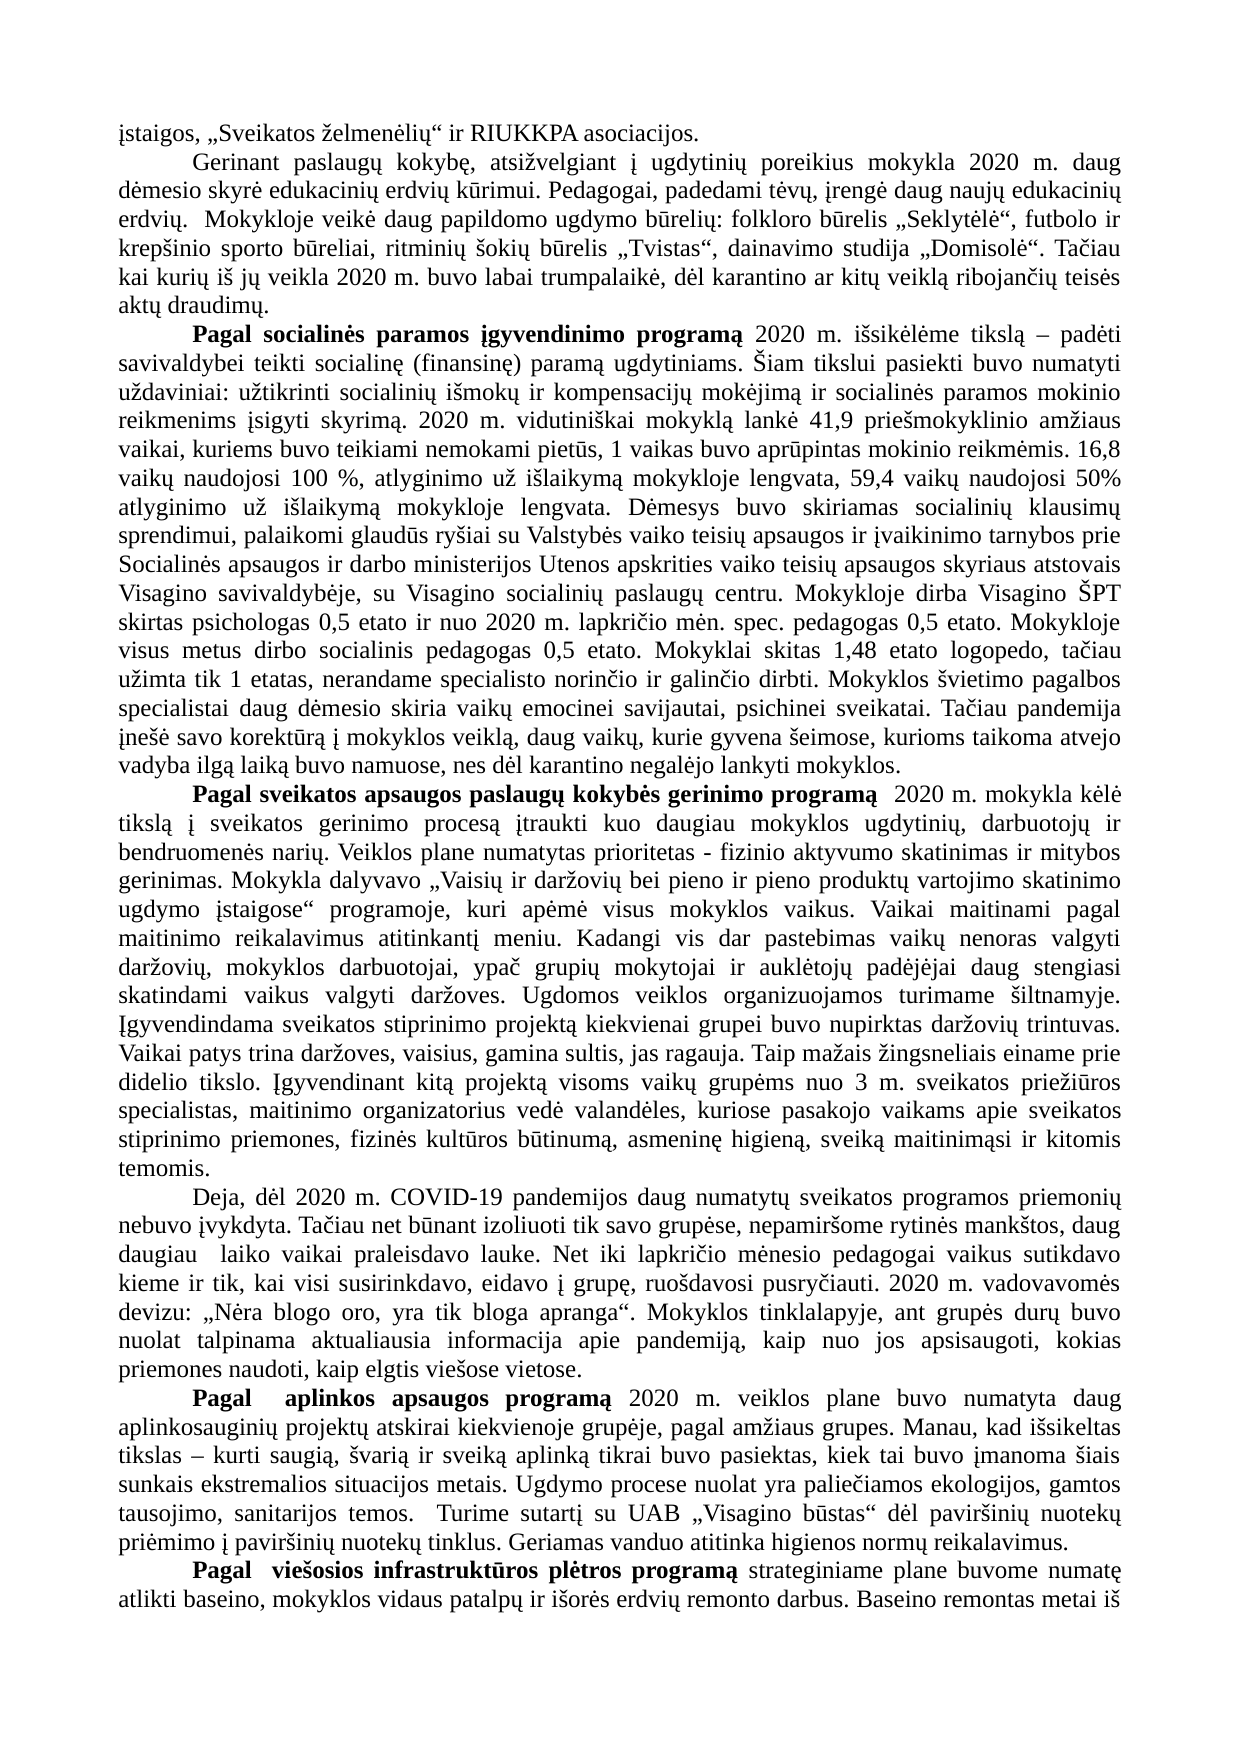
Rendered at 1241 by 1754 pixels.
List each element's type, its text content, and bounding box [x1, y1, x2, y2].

text Pagal sveikatos apsaugos paslaugų kokybės gerinimo programą 2020 m. mokykla kėlė tikslą į sveikatos gerinimo procesą įtraukti kuo daugiau mokyklos ugdytinių, darbuotojų ir bendruomenės narių. Veiklos plane numatytas prioritetas - fizinio aktyvumo skatinimas ir mitybos gerinimas. Mokykla dalyvavo „Vaisių ir daržovių bei pieno ir pieno produktų vartojimo skatinimo ugdymo įstaigose“ programoje, kuri apėmė visus mokyklos vaikus. Vaikai maitinami pagal maitinimo reikalavimus atitinkantį meniu. Kadangi vis dar pastebimas vaikų nenoras valgyti daržovių, mokyklos darbuotojai, ypač grupių mokytojai ir auklėtojų padėjėjai daug stengiasi skatindami vaikus valgyti daržoves. Ugdomos veiklos organizuojamos turimame šiltnamyje. Įgyvendindama sveikatos stiprinimo projektą kiekvienai grupei buvo nupirktas daržovių trintuvas. Vaikai patys trina daržoves, vaisius, gamina sultis, jas ragauja. Taip mažais žingsneliais einame prie didelio tikslo. Įgyvendinant kitą projektą visoms vaikų grupėms nuo 3 m. sveikatos priežiūros specialistas, maitinimo organizatorius vedė valandėles, kuriose pasakojo vaikams apie sveikatos stiprinimo priemones, fizinės kultūros būtinumą, asmeninę higieną, sveiką maitinimąsi ir kitomis temomis. [118, 779, 1122, 1182]
text įstaigos, „Sveikatos želmenėlių“ ir RIUKKPA asociacijos. [118, 118, 1122, 147]
text Pagal aplinkos apsaugos programą 2020 m. veiklos plane buvo numatyta daug aplinkosauginių projektų atskirai kiekvienoje grupėje, pagal amžiaus grupes. Manau, kad išsikeltas tikslas – kurti saugią, švarią ir sveiką aplinką tikrai buvo pasiektas, kiek tai buvo įmanoma šiais sunkais ekstremalios situacijos metais. Ugdymo procese nuolat yra paliečiamos ekologijos, gamtos tausojimo, sanitarijos temos. Turime sutartį su UAB „Visagino būstas“ dėl paviršinių nuotekų priėmimo į paviršinių nuotekų tinklus. Geriamas vanduo atitinka higienos normų reikalavimus. [118, 1383, 1122, 1556]
text Pagal socialinės paramos įgyvendinimo programą 2020 m. išsikėlėme tikslą – padėti savivaldybei teikti socialinę (finansinę) paramą ugdytiniams. Šiam tikslui pasiekti buvo numatyti uždaviniai: užtikrinti socialinių išmokų ir kompensacijų mokėjimą ir socialinės paramos mokinio reikmenims įsigyti skyrimą. 2020 m. vidutiniškai mokyklą lankė 41,9 priešmokyklinio amžiaus vaikai, kuriems buvo teikiami nemokami pietūs, 1 vaikas buvo aprūpintas mokinio reikmėmis. 16,8 vaikų naudojosi 100 %, atlyginimo už išlaikymą mokykloje lengvata, 59,4 vaikų naudojosi 50% atlyginimo už išlaikymą mokykloje lengvata. Dėmesys buvo skiriamas socialinių klausimų sprendimui, palaikomi glaudūs ryšiai su Valstybės vaiko teisių apsaugos ir įvaikinimo tarnybos prie Socialinės apsaugos ir darbo ministerijos Utenos apskrities vaiko teisių apsaugos skyriaus atstovais Visagino savivaldybėje, su Visagino socialinių paslaugų centru. Mokykloje dirba Visagino ŠPT skirtas psichologas 0,5 etato ir nuo 2020 m. lapkričio mėn. spec. pedagogas 0,5 etato. Mokykloje visus metus dirbo socialinis pedagogas 0,5 etato. Mokyklai skitas 1,48 etato logopedo, tačiau užimta tik 1 etatas, nerandame specialisto norinčio ir galinčio dirbti. Mokyklos švietimo pagalbos specialistai daug dėmesio skiria vaikų emocinei savijautai, psichinei sveikatai. Tačiau pandemija įnešė savo korektūrą į mokyklos veiklą, daug vaikų, kurie gyvena šeimose, kurioms taikoma atvejo vadyba ilgą laiką buvo namuose, nes dėl karantino negalėjo lankyti mokyklos. [118, 319, 1122, 779]
text Deja, dėl 2020 m. COVID-19 pandemijos daug numatytų sveikatos programos priemonių nebuvo įvykdyta. Tačiau net būnant izoliuoti tik savo grupėse, nepamiršome rytinės mankštos, daug daugiau laiko vaikai praleisdavo lauke. Net iki lapkričio mėnesio pedagogai vaikus sutikdavo kieme ir tik, kai visi susirinkdavo, eidavo į grupę, ruošdavosi pusryčiauti. 2020 m. vadovavomės devizu: „Nėra blogo oro, yra tik bloga apranga“. Mokyklos tinklalapyje, ant grupės durų buvo nuolat talpinama aktualiausia informacija apie pandemiją, kaip nuo jos apsisaugoti, kokias priemones naudoti, kaip elgtis viešose vietose. [118, 1182, 1122, 1383]
text Pagal viešosios infrastruktūros plėtros programą strateginiame plane buvome numatę atlikti baseino, mokyklos vidaus patalpų ir išorės erdvių remonto darbus. Baseino remontas metai iš [118, 1556, 1122, 1613]
text Gerinant paslaugų kokybę, atsižvelgiant į ugdytinių poreikius mokykla 2020 m. daug dėmesio skyrė edukacinių erdvių kūrimui. Pedagogai, padedami tėvų, įrengė daug naujų edukacinių erdvių. Mokykloje veikė daug papildomo ugdymo būrelių: folkloro būrelis „Seklytėlė“, futbolo ir krepšinio sporto būreliai, ritminių šokių būrelis „Tvistas“, dainavimo studija „Domisolė“. Tačiau kai kurių iš jų veikla 2020 m. buvo labai trumpalaikė, dėl karantino ar kitų veiklą ribojančių teisės aktų draudimų. [118, 147, 1122, 319]
